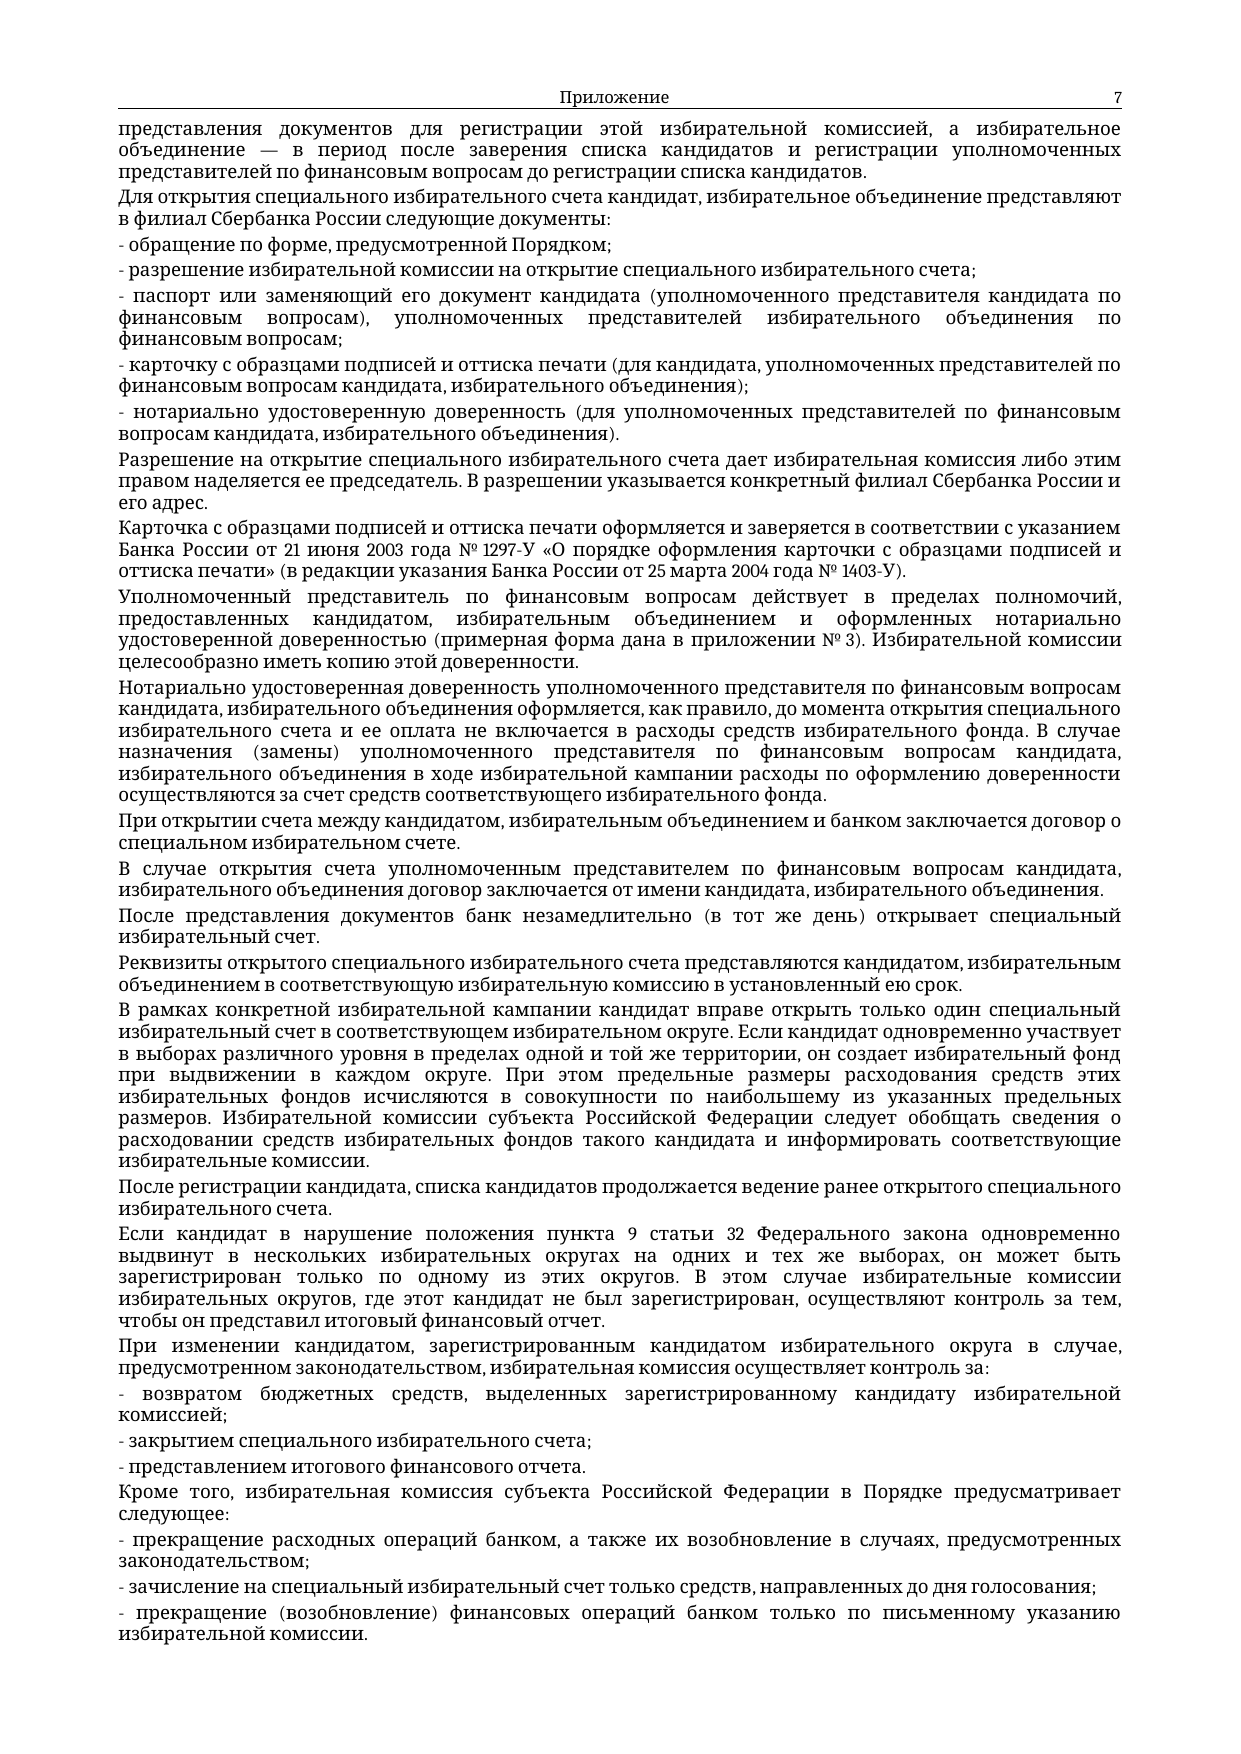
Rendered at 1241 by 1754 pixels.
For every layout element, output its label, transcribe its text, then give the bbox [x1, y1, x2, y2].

text - нотариально удостоверенную доверенность (для уполномоченных представителей по финансовым вопросам кандидата, избирательного объединения). [118, 402, 1122, 445]
text - прекращение (возобновление) финансовых операций банком только по письменному указанию избирательной комиссии. [118, 1602, 1122, 1645]
text В рамках конкретной избирательной кампании кандидат вправе открыть только один специальный избирательный счет в соответствующем избирательном округе. Если кандидат одновременно участвует в выборах различного уровня в пределах одной и той же территории, он создает избирательный фонд при выдвижении в каждом округе. При этом предельные размеры расходования средств этих избирательных фондов исчисляются в совокупности по наибольшему из указанных предельных размеров. Избирательной комиссии субъекта Российской Федерации следует обобщать сведения о расходовании средств избирательных фондов такого кандидата и информировать соответствующие избирательные комиссии. [118, 1000, 1122, 1172]
text Уполномоченный представитель по финансовым вопросам действует в пределах полномочий, предоставленных кандидатом, избирательным объединением и оформленных нотариально удостоверенной доверенностью (примерная форма дана в приложении № 3). Избирательной комиссии целесообразно иметь копию этой доверенности. [118, 587, 1122, 673]
text Нотариально удостоверенная доверенность уполномоченного представителя по финансовым вопросам кандидата, избирательного объединения оформляется, как правило, до момента открытия специального избирательного счета и ее оплата не включается в расходы средств избирательного фонда. В случае назначения (замены) уполномоченного представителя по финансовым вопросам кандидата, избирательного объединения в ходе избирательной кампании расходы по оформлению доверенности осуществляются за счет средств соответствующего избирательного фонда. [118, 677, 1122, 807]
text - возвратом бюджетных средств, выделенных зарегистрированному кандидату избирательной комиссией; [118, 1383, 1122, 1426]
text - представлением итогового финансового отчета. [118, 1456, 1122, 1478]
text Разрешение на открытие специального избирательного счета дает избирательная комиссия либо этим правом наделяется ее председатель. В разрешении указывается конкретный филиал Сбербанка России и его адрес. [118, 449, 1122, 514]
text - паспорт или заменяющий его документ кандидата (уполномоченного представителя кандидата по финансовым вопросам), уполномоченных представителей избирательного объединения по финансовым вопросам; [118, 286, 1122, 350]
text После регистрации кандидата, списка кандидатов продолжается ведение ранее открытого специального избирательного счета. [118, 1177, 1122, 1220]
text Реквизиты открытого специального избирательного счета представляются кандидатом, избирательным объединением в соответствующую избирательную комиссию в установленный ею срок. [118, 953, 1122, 996]
text - закрытием специального избирательного счета; [118, 1430, 1122, 1452]
text При изменении кандидатом, зарегистрированным кандидатом избирательного округа в случае, предусмотренном законодательством, избирательная комиссия осуществляет контроль за: [118, 1336, 1122, 1379]
text Для открытия специального избирательного счета кандидат, избирательное объединение представляют в филиал Сбербанка России следующие документы: [118, 187, 1122, 230]
text В случае открытия счета уполномоченным представителем по финансовым вопросам кандидата, избирательного объединения договор заключается от имени кандидата, избирательного объединения. [118, 858, 1122, 901]
text Карточка с образцами подписей и оттиска печати оформляется и заверяется в соответствии с указанием Банка России от 21 июня 2003 года № 1297-У «О порядке оформления карточки с образцами подписей и оттиска печати» (в редакции указания Банка России от 25 марта 2004 года № 1403-У). [118, 518, 1122, 583]
text - обращение по форме, предусмотренной Порядком; [118, 234, 1122, 256]
text После представления документов банк незамедлительно (в тот же день) открывает специальный избирательный счет. [118, 905, 1122, 948]
text - разрешение избирательной комиссии на открытие специального избирательного счета; [118, 260, 1122, 281]
text представления документов для регистрации этой избирательной комиссией, а избирательное объединение — в период после заверения списка кандидатов и регистрации уполномоченных представителей по финансовым вопросам до регистрации списка кандидатов. [118, 118, 1122, 183]
text Если кандидат в нарушение положения пункта 9 статьи 32 Федерального закона одновременно выдвинут в нескольких избирательных округах на одних и тех же выборах, он может быть зарегистрирован только по одному из этих округов. В этом случае избирательные комиссии избирательных округов, где этот кандидат не был зарегистрирован, осуществляют контроль за тем, чтобы он представил итоговый финансовый отчет. [118, 1224, 1122, 1332]
text При открытии счета между кандидатом, избирательным объединением и банком заключается договор о специальном избирательном счете. [118, 811, 1122, 854]
text - зачисление на специальный избирательный счет только средств, направленных до дня голосования; [118, 1576, 1122, 1598]
text - карточку с образцами подписей и оттиска печати (для кандидата, уполномоченных представителей по финансовым вопросам кандидата, избирательного объединения); [118, 354, 1122, 398]
text - прекращение расходных операций банком, а также их возобновление в случаях, предусмотренных законодательством; [118, 1529, 1122, 1572]
text Кроме того, избирательная комиссия субъекта Российской Федерации в Порядке предусматривает следующее: [118, 1482, 1122, 1525]
